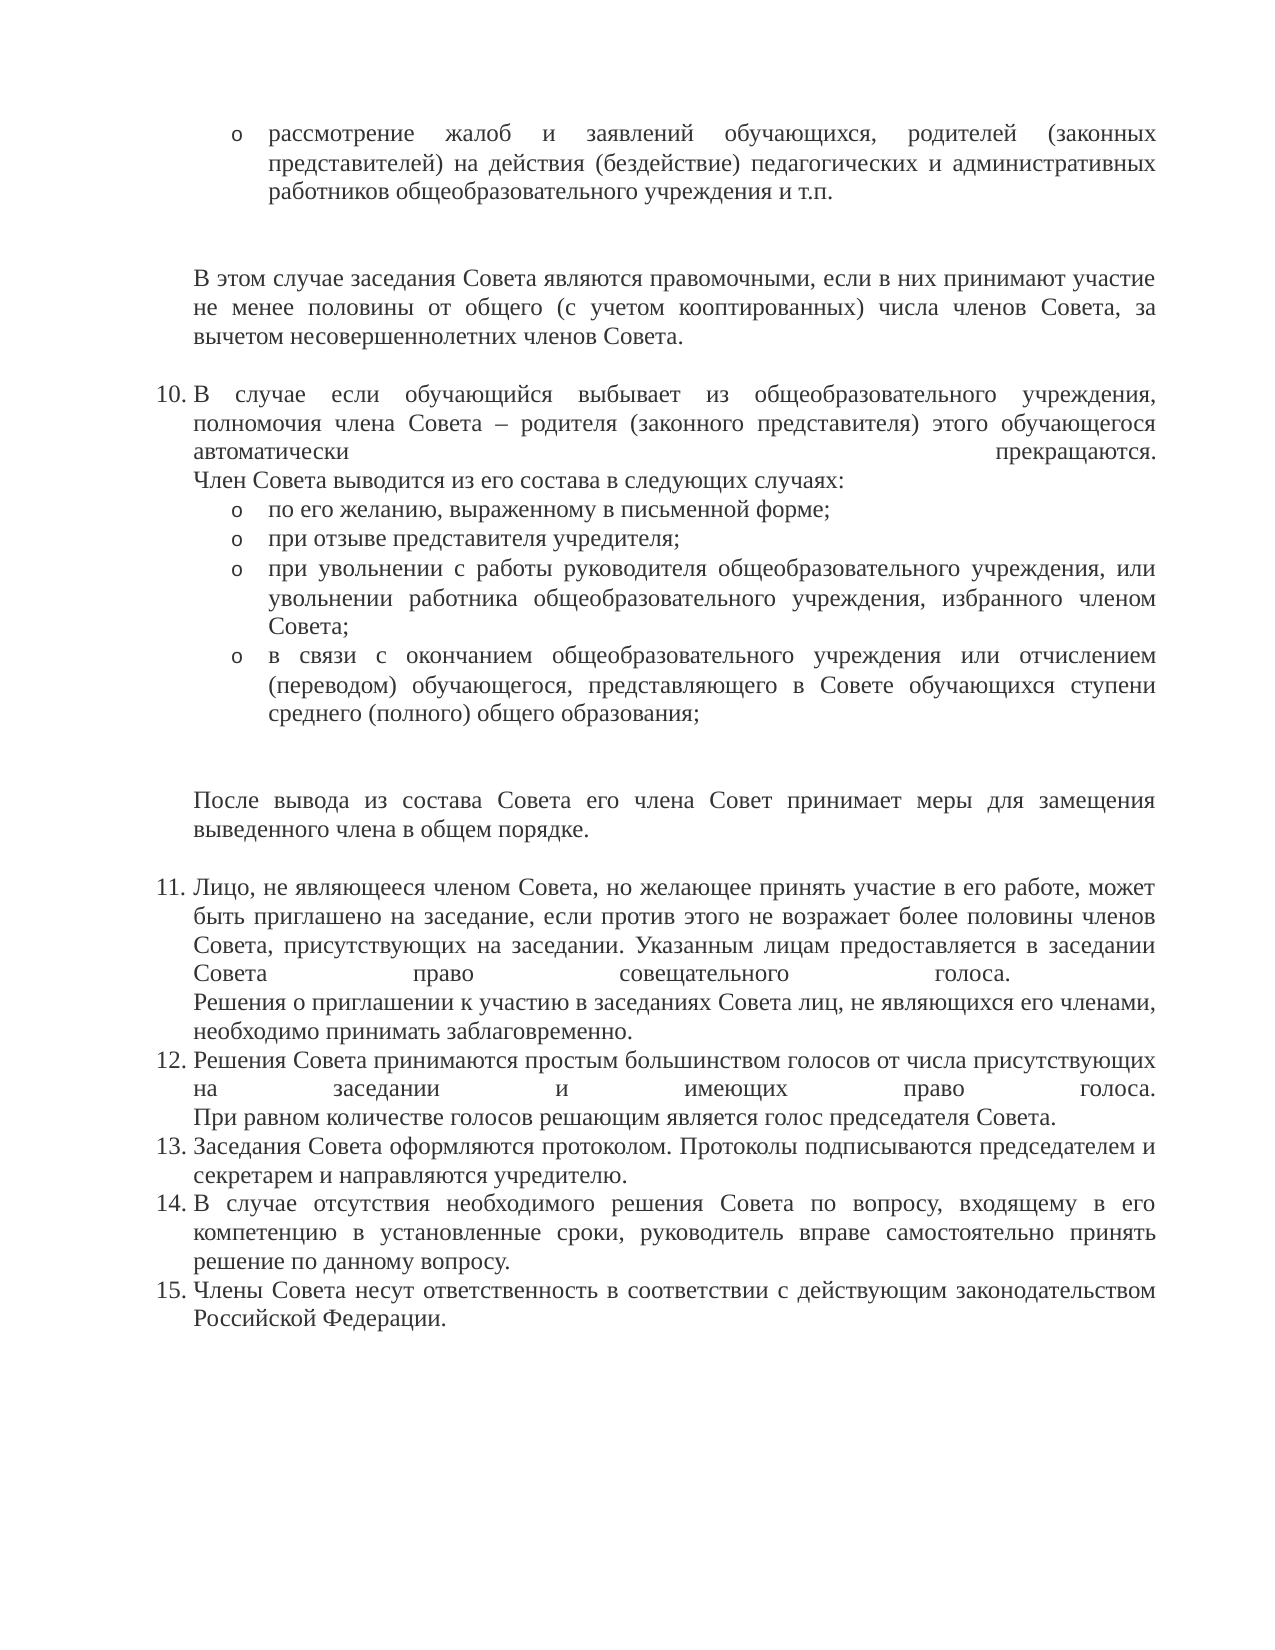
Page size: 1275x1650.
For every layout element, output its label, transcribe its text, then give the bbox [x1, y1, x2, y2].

list Члены Совета несут ответственность в соответствии с действующим законодательством Российской Федерации. [156, 1275, 1157, 1332]
text После вывода из состава Совета его члена Совет принимает меры для замещения выведенного члена в общем порядке. [193, 786, 1157, 843]
list в связи с окончанием общеобразовательного учреждения или отчислением (переводом) обучающегося, представляющего в Совете обучающихся ступени среднего (полного) общего образования; [231, 640, 1157, 727]
list при увольнении с работы руководителя общеобразовательного учреждения, или увольнении работника общеобразовательного учреждения, избранного членом Совета; [231, 553, 1157, 640]
list Решения Совета принимаются простым большинством голосов от числа присутствующих на заседании и имеющих право голоса. При равном количестве голосов решающим является голос председателя Совета. [156, 1045, 1157, 1131]
list по его желанию, выраженному в письменной форме; [231, 494, 1157, 523]
text В этом случае заседания Совета являются правомочными, если в них принимают участие не менее половины от общего (с учетом кооптированных) числа членов Совета, за вычетом несовершеннолетних членов Совета. [193, 263, 1157, 350]
list Лицо, не являющееся членом Совета, но желающее принять участие в его работе, может быть приглашено на заседание, если против этого не возражает более половины членов Совета, присутствующих на заседании. Указанным лицам предоставляется в заседании Совета право совещательного голоса. Решения о приглашении к участию в заседаниях Совета лиц, не являющихся его членами, необходимо принимать заблаговременно. [156, 872, 1157, 1045]
list В случае отсутствия необходимого решения Совета по вопросу, входящему в его компетенцию в установленные сроки, руководитель вправе самостоятельно принять решение по данному вопросу. [156, 1188, 1157, 1275]
list В случае если обучающийся выбывает из общеобразовательного учреждения, полномочия члена Совета – родителя (законного представителя) этого обучающегося автоматически прекращаются. Член Совета выводится из его состава в следующих случаях: [156, 379, 1157, 494]
list Заседания Совета оформляются протоколом. Протоколы подписываются председателем и секретарем и направляются учредителю. [156, 1131, 1157, 1188]
list рассмотрение жалоб и заявлений обучающихся, родителей (законных представителей) на действия (бездействие) педагогических и административных работников общеобразовательного учреждения и т.п. [231, 118, 1157, 205]
list при отзыве представителя учредителя; [231, 523, 1157, 553]
